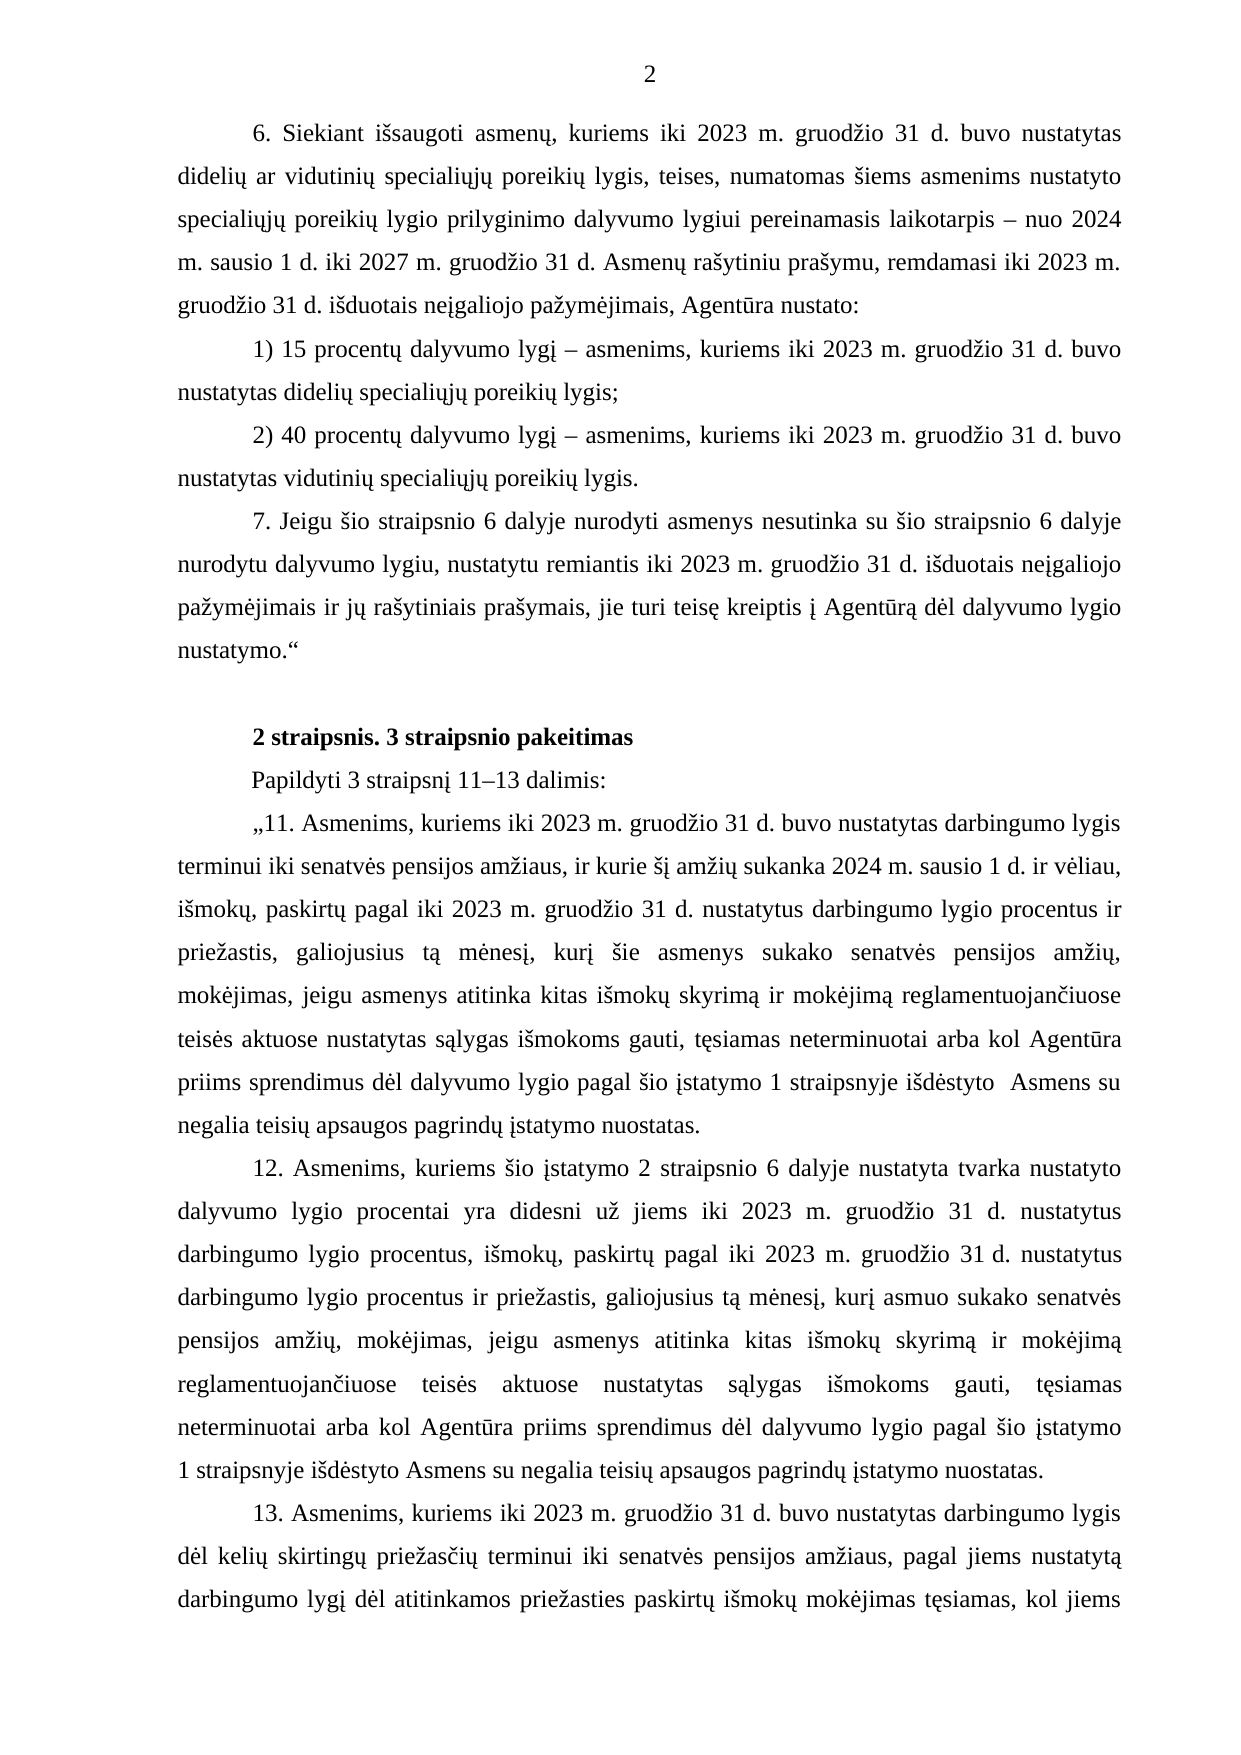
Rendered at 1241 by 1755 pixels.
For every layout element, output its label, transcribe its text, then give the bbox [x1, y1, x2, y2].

text 12. Asmenims, kuriems šio įstatymo 2 straipsnio 6 dalyje nustatyta tvarka nustatyto dalyvumo lygio procentai yra didesni už jiems iki 2023 m. gruodžio 31 d. nustatytus darbingumo lygio procentus, išmokų, paskirtų pagal iki 2023 m. gruodžio 31 d. nustatytus darbingumo lygio procentus ir priežastis, galiojusius tą mėnesį, kurį asmuo sukako senatvės pensijos amžių, mokėjimas, jeigu asmenys atitinka kitas išmokų skyrimą ir mokėjimą reglamentuojančiuose teisės aktuose nustatytas sąlygas išmokoms gauti, tęsiamas neterminuotai arba kol Agentūra priims sprendimus dėl dalyvumo lygio pagal šio įstatymo 1 straipsnyje išdėstyto Asmens su negalia teisių apsaugos pagrindų įstatymo nuostatas. [177, 1153, 1122, 1484]
text „11. Asmenims, kuriems iki 2023 m. gruodžio 31 d. buvo nustatytas darbingumo lygis terminui iki senatvės pensijos amžiaus, ir kurie šį amžių sukanka 2024 m. sausio 1 d. ir vėliau, išmokų, paskirtų pagal iki 2023 m. gruodžio 31 d. nustatytus darbingumo lygio procentus ir priežastis, galiojusius tą mėnesį, kurį šie asmenys sukako senatvės pensijos amžių, mokėjimas, jeigu asmenys atitinka kitas išmokų skyrimą ir mokėjimą reglamentuojančiuose teisės aktuose nustatytas sąlygas išmokoms gauti, tęsiamas neterminuotai arba kol Agentūra priims sprendimus dėl dalyvumo lygio pagal šio įstatymo 1 straipsnyje išdėstyto Asmens su negalia teisių apsaugos pagrindų įstatymo nuostatas. [177, 808, 1122, 1139]
text Papildyti 3 straipsnį 11–13 dalimis: [177, 765, 1122, 794]
text 6. Siekiant išsaugoti asmenų, kuriems iki 2023 m. gruodžio 31 d. buvo nustatytas didelių ar vidutinių specialiųjų poreikių lygis, teises, numatomas šiems asmenims nustatyto specialiųjų poreikių lygio prilyginimo dalyvumo lygiui pereinamasis laikotarpis – nuo 2024 m. sausio 1 d. iki 2027 m. gruodžio 31 d. Asmenų rašytiniu prašymu, remdamasi iki 2023 m. gruodžio 31 d. išduotais neįgaliojo pažymėjimais, Agentūra nustato: [177, 118, 1122, 319]
text 7. Jeigu šio straipsnio 6 dalyje nurodyti asmenys nesutinka su šio straipsnio 6 dalyje nurodytu dalyvumo lygiu, nustatytu remiantis iki 2023 m. gruodžio 31 d. išduotais neįgaliojo pažymėjimais ir jų rašytiniais prašymais, jie turi teisę kreiptis į Agentūrą dėl dalyvumo lygio nustatymo.“ [177, 506, 1122, 664]
text 13. Asmenims, kuriems iki 2023 m. gruodžio 31 d. buvo nustatytas darbingumo lygis dėl kelių skirtingų priežasčių terminui iki senatvės pensijos amžiaus, pagal jiems nustatytą darbingumo lygį dėl atitinkamos priežasties paskirtų išmokų mokėjimas tęsiamas, kol jiems [177, 1498, 1122, 1613]
text 2) 40 procentų dalyvumo lygį – asmenims, kuriems iki 2023 m. gruodžio 31 d. buvo nustatytas vidutinių specialiųjų poreikių lygis. [177, 420, 1122, 492]
text 2 straipsnis. 3 straipsnio pakeitimas [177, 722, 1122, 751]
text 1) 15 procentų dalyvumo lygį – asmenims, kuriems iki 2023 m. gruodžio 31 d. buvo nustatytas didelių specialiųjų poreikių lygis; [177, 334, 1122, 406]
